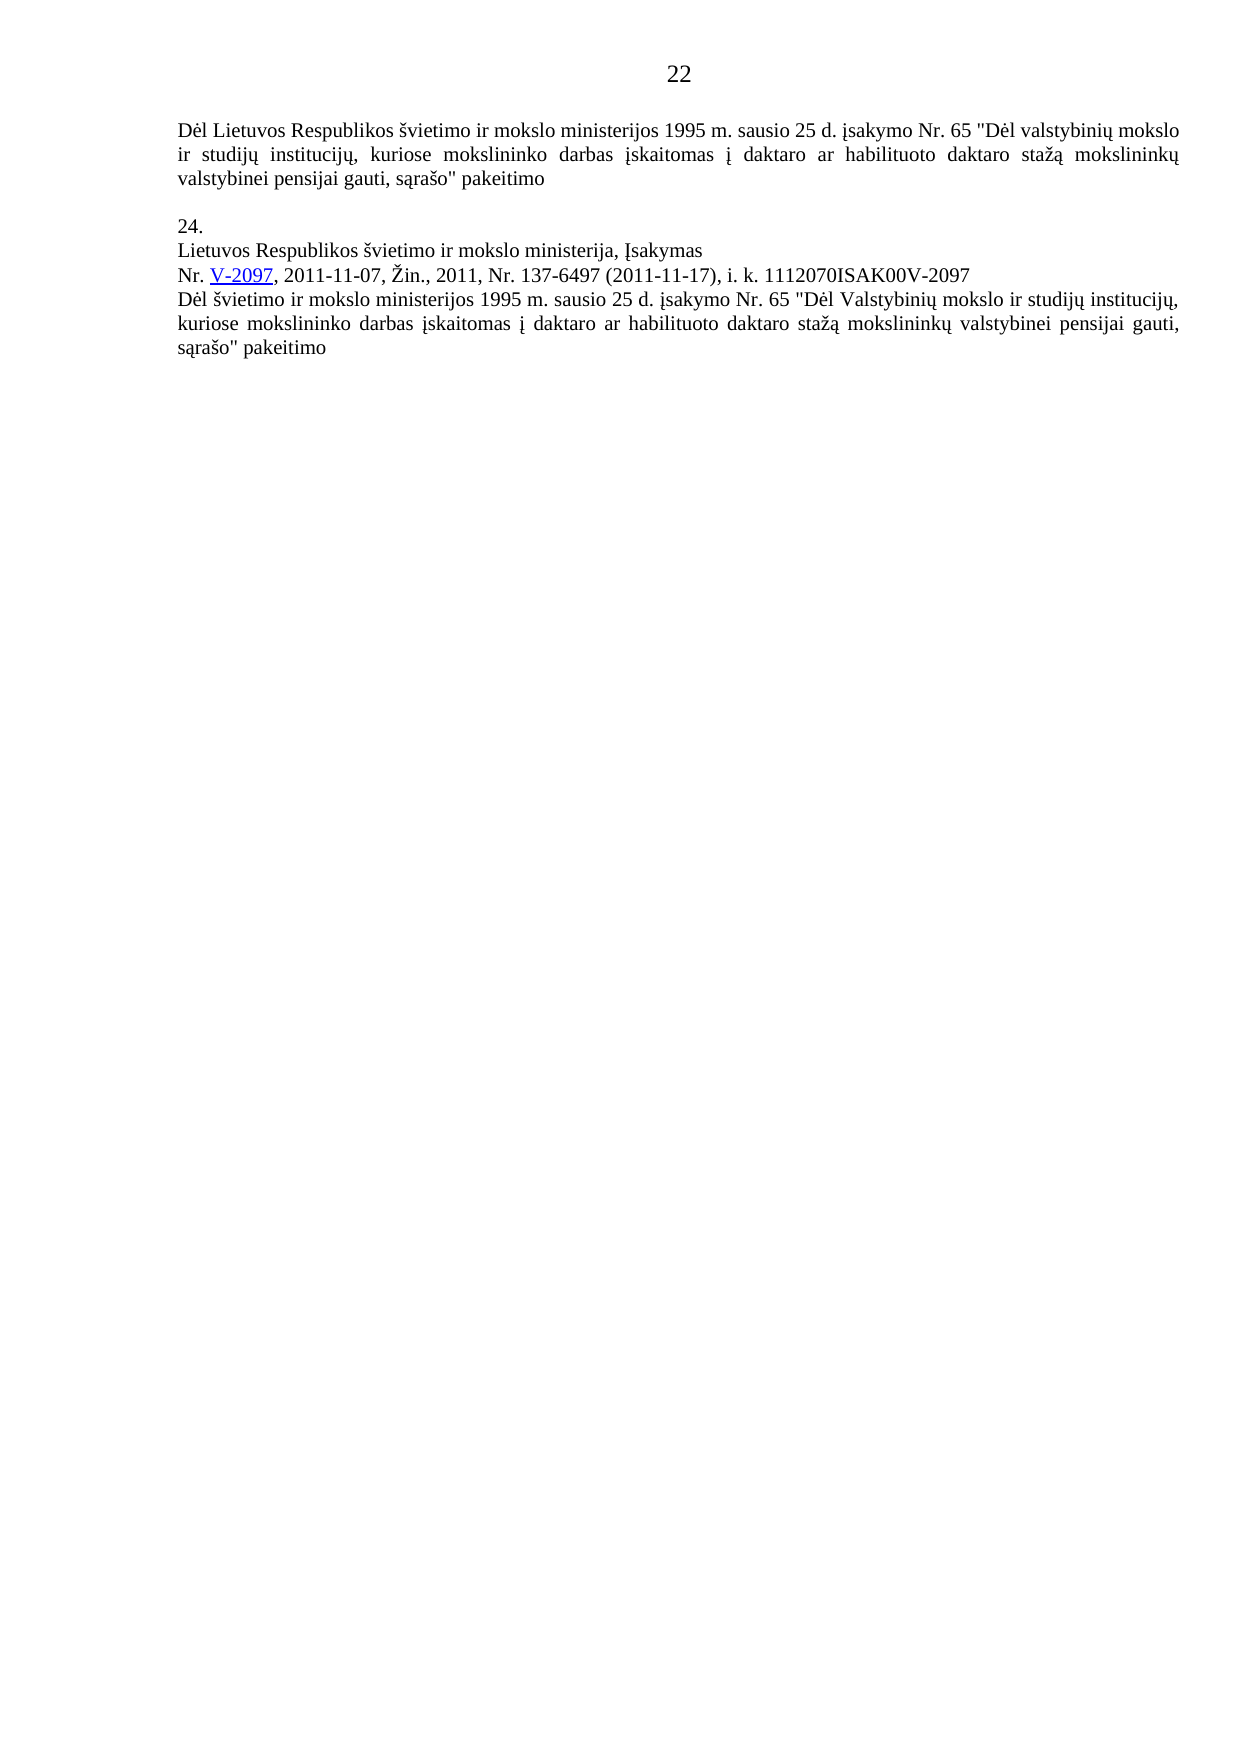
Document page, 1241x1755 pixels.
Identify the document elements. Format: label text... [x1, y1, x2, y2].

text Lietuvos Respublikos švietimo ir mokslo ministerija, Įsakymas [177, 238, 1181, 262]
text 24. [177, 214, 1181, 238]
text Dėl švietimo ir mokslo ministerijos 1995 m. sausio 25 d. įsakymo Nr. 65 "Dėl Valstybinių mokslo ir studijų institucijų, kuriose mokslininko darbas įskaitomas į daktaro ar habilituoto daktaro stažą mokslininkų valstybinei pensijai gauti, sąrašo" pakeitimo [177, 287, 1181, 359]
text Nr. V-2097, 2011-11-07, Žin., 2011, Nr. 137-6497 (2011-11-17), i. k. 1112070ISAK00V-2097 [177, 262, 1181, 287]
text Dėl Lietuvos Respublikos švietimo ir mokslo ministerijos 1995 m. sausio 25 d. įsakymo Nr. 65 "Dėl valstybinių mokslo ir studijų institucijų, kuriose mokslininko darbas įskaitomas į daktaro ar habilituoto daktaro stažą mokslininkų valstybinei pensijai gauti, sąrašo" pakeitimo [177, 118, 1181, 190]
